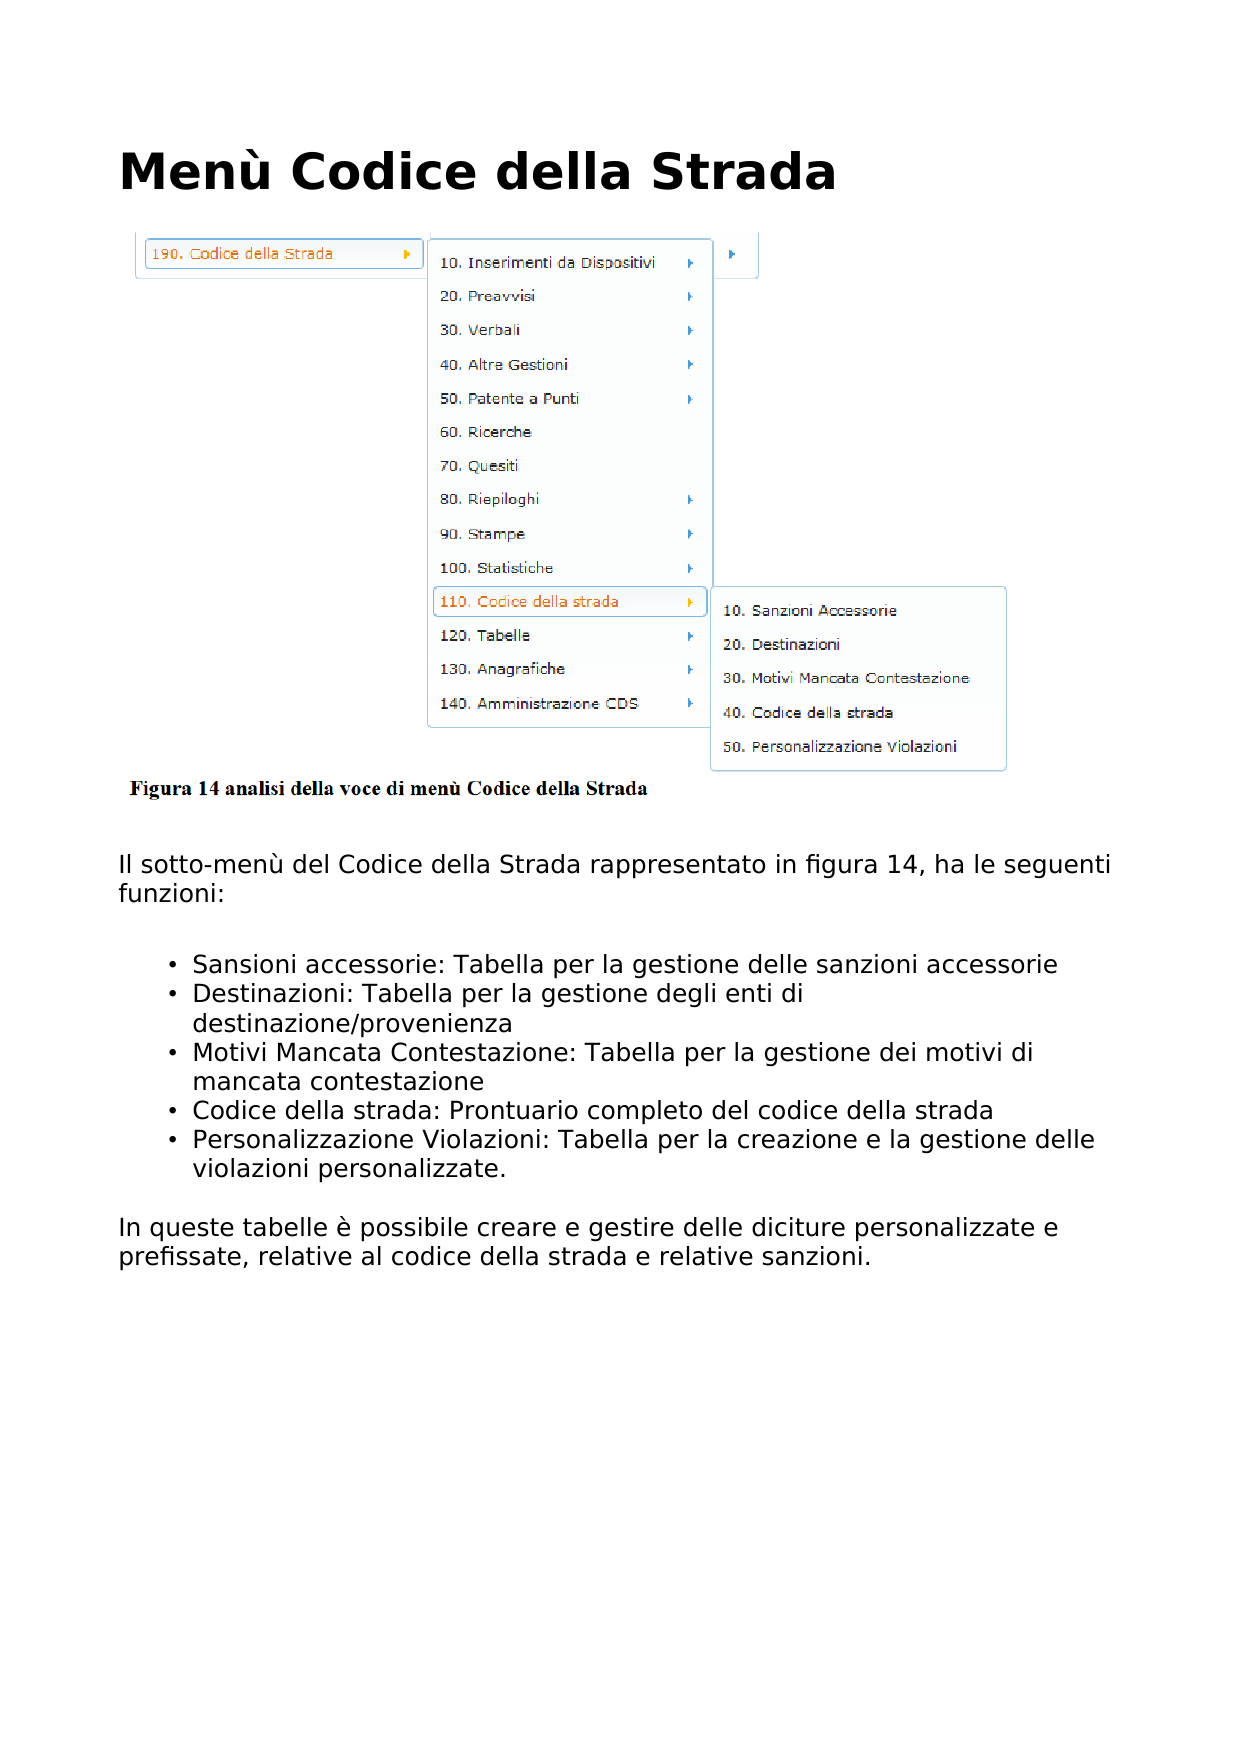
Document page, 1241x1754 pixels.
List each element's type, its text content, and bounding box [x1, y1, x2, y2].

list Sansioni accessorie: Tabella per la gestione delle sanzioni accessorie [177, 951, 1122, 980]
text In queste tabelle è possibile creare e gestire delle diciture personalizzate e prefissate, relative al codice della strada e relative sanzioni. [118, 1213, 1122, 1272]
list Destinazioni: Tabella per la gestione degli enti di destinazione/provenienza [177, 980, 1122, 1038]
subtitle Menù Codice della Strada [118, 143, 1122, 201]
text Il sotto-menù del Codice della Strada rappresentato in figura 14, ha le seguenti funzioni: [118, 850, 1122, 908]
list Codice della strada: Prontuario completo del codice della strada [177, 1096, 1122, 1126]
picture [118, 213, 1123, 809]
list Personalizzazione Violazioni: Tabella per la creazione e la gestione delle violazioni personalizzate. [177, 1126, 1122, 1184]
list Motivi Mancata Contestazione: Tabella per la gestione dei motivi di mancata contestazione [177, 1038, 1122, 1096]
